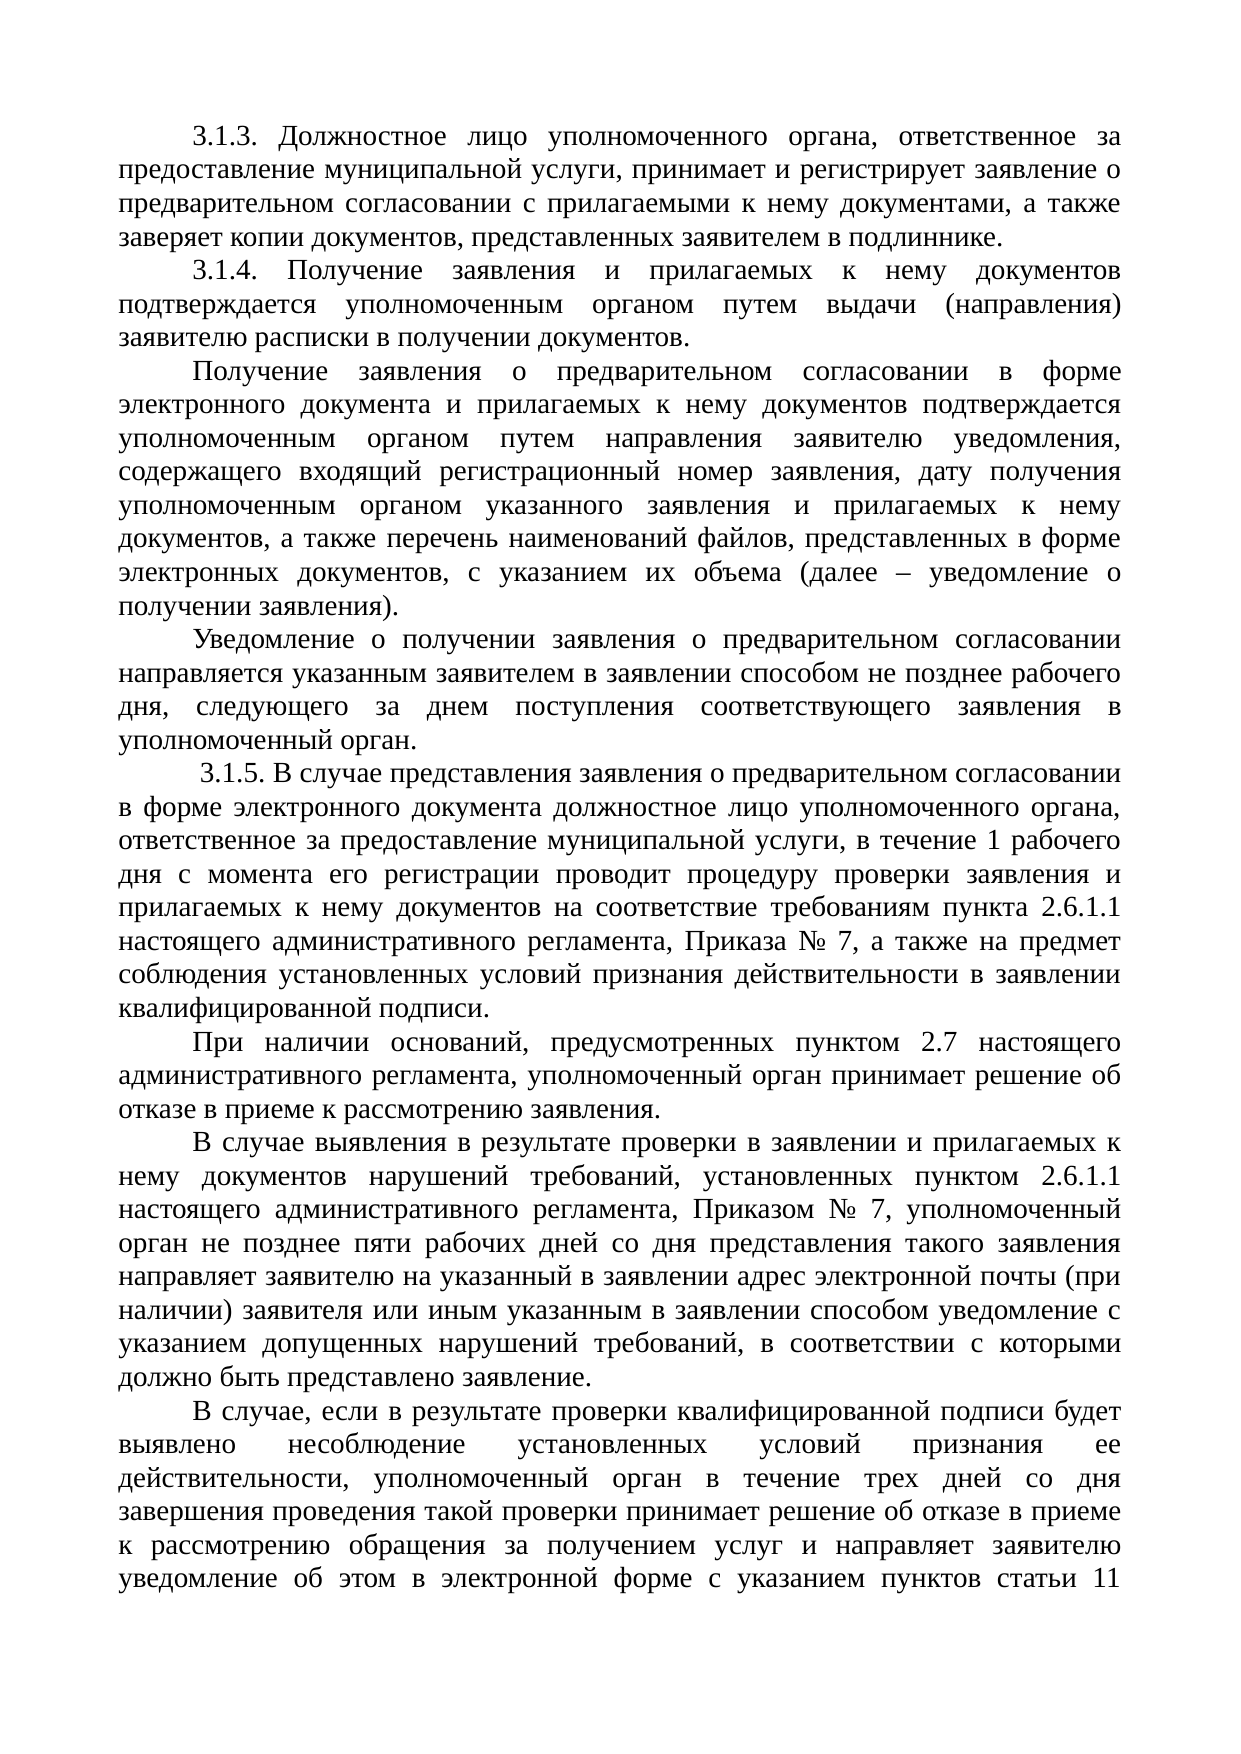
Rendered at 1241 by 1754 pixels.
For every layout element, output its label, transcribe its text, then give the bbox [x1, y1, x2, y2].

text При наличии оснований, предусмотренных пунктом 2.7 настоящего административного регламента, уполномоченный орган принимает решение об отказе в приеме к рассмотрению заявления. [118, 1024, 1122, 1124]
text 3.1.5. В случае представления заявления о предварительном согласовании в форме электронного документа должностное лицо уполномоченного органа, ответственное за предоставление муниципальной услуги, в течение 1 рабочего дня с момента его регистрации проводит процедуру проверки заявления и прилагаемых к нему документов на соответствие требованиям пункта 2.6.1.1 настоящего административного регламента, Приказа № 7, а также на предмет соблюдения установленных условий признания действительности в заявлении квалифицированной подписи. [118, 755, 1122, 1024]
text Получение заявления о предварительном согласовании в форме электронного документа и прилагаемых к нему документов подтверждается уполномоченным органом путем направления заявителю уведомления, содержащего входящий регистрационный номер заявления, дату получения уполномоченным органом указанного заявления и прилагаемых к нему документов, а также перечень наименований файлов, представленных в форме электронных документов, с указанием их объема (далее – уведомление о получении заявления). [118, 353, 1122, 621]
text В случае выявления в результате проверки в заявлении и прилагаемых к нему документов нарушений требований, установленных пунктом 2.6.1.1 настоящего административного регламента, Приказом № 7, уполномоченный орган не позднее пяти рабочих дней со дня представления такого заявления направляет заявителю на указанный в заявлении адрес электронной почты (при наличии) заявителя или иным указанным в заявлении способом уведомление с указанием допущенных нарушений требований, в соответствии с которыми должно быть представлено заявление. [118, 1124, 1122, 1393]
text В случае, если в результате проверки квалифицированной подписи будет выявлено несоблюдение установленных условий признания ее действительности, уполномоченный орган в течение трех дней со дня завершения проведения такой проверки принимает решение об отказе в приеме к рассмотрению обращения за получением услуг и направляет заявителю уведомление об этом в электронной форме с указанием пунктов статьи 11 [118, 1393, 1122, 1594]
text Уведомление о получении заявления о предварительном согласовании направляется указанным заявителем в заявлении способом не позднее рабочего дня, следующего за днем поступления соответствующего заявления в уполномоченный орган. [118, 621, 1122, 755]
text 3.1.3. Должностное лицо уполномоченного органа, ответственное за предоставление муниципальной услуги, принимает и регистрирует заявление о предварительном согласовании с прилагаемыми к нему документами, а также заверяет копии документов, представленных заявителем в подлиннике. [118, 118, 1122, 252]
text 3.1.4. Получение заявления и прилагаемых к нему документов подтверждается уполномоченным органом путем выдачи (направления) заявителю расписки в получении документов. [118, 252, 1122, 353]
